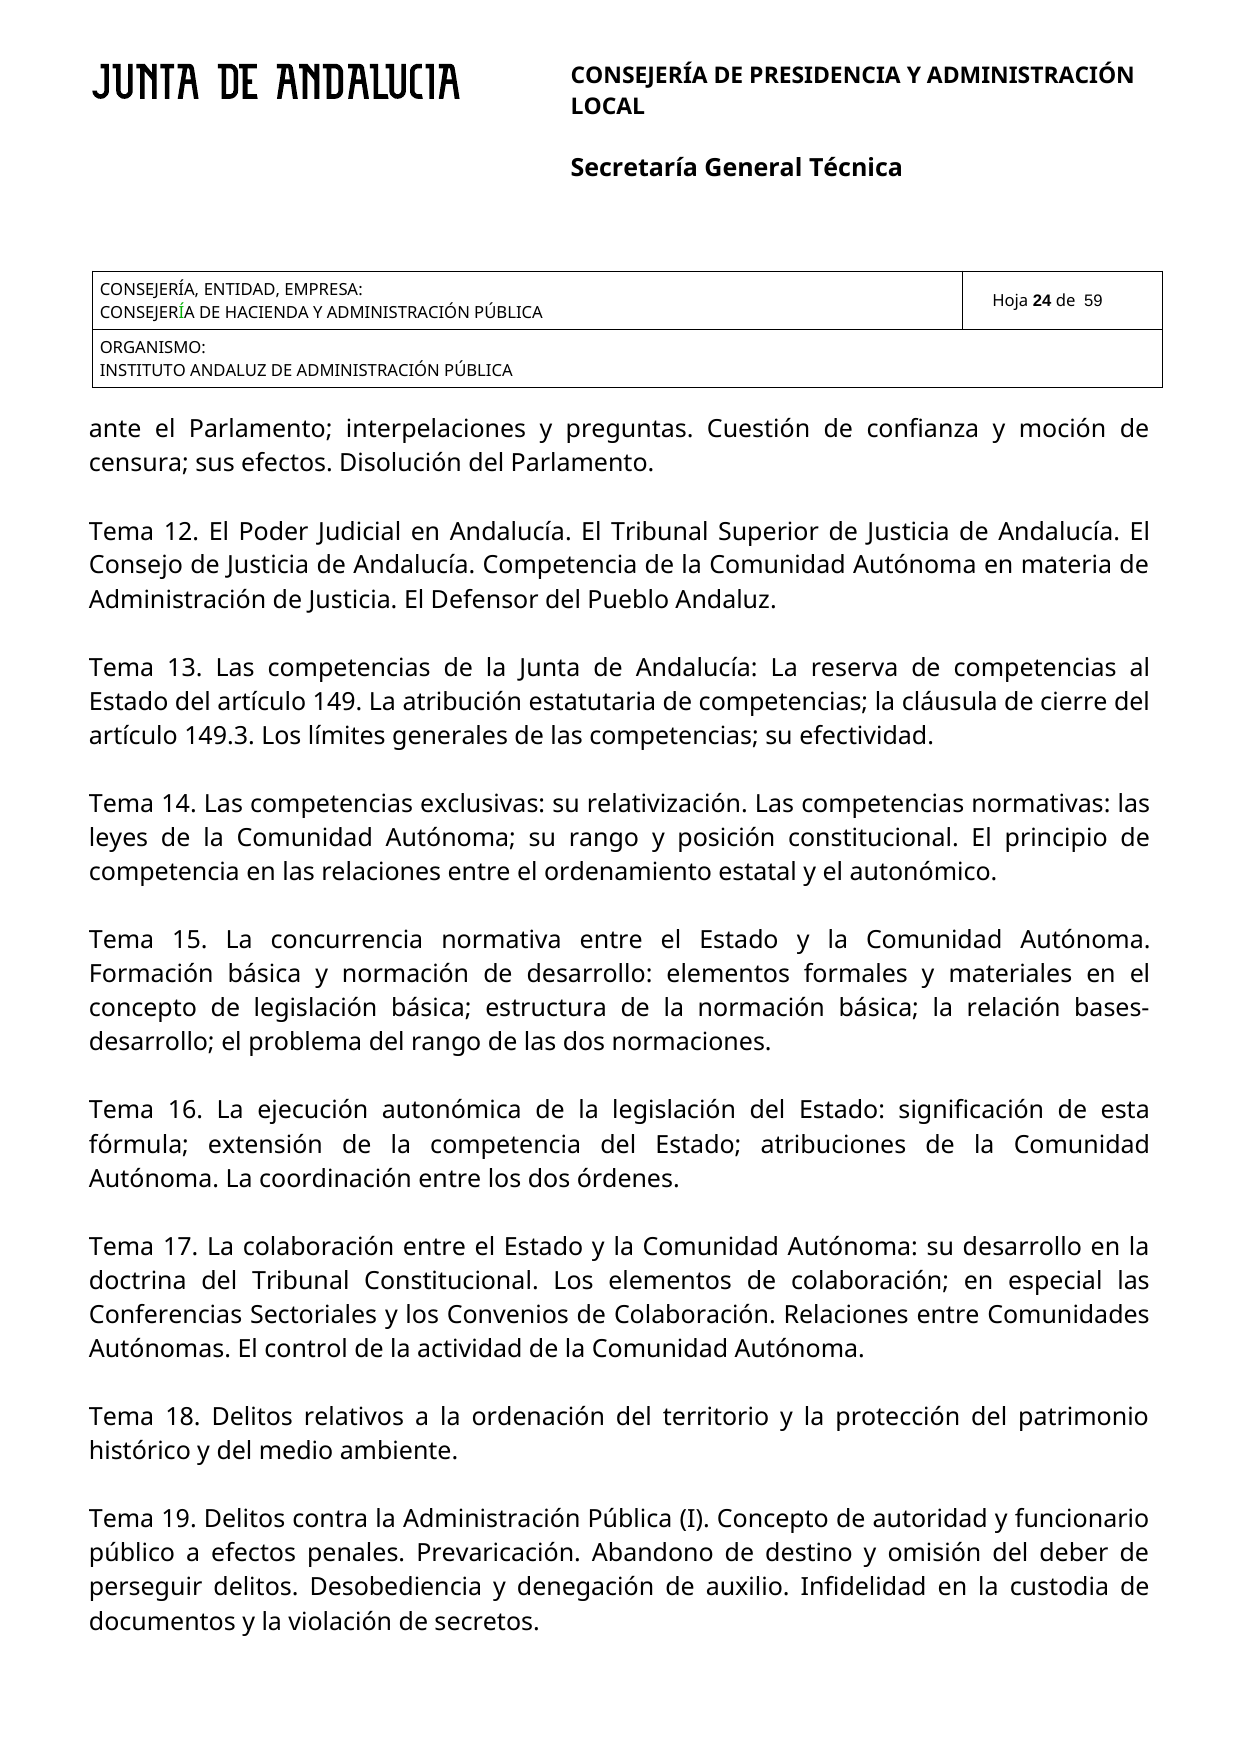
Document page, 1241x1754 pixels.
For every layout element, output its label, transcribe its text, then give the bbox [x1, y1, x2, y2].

text Tema 12. El Poder Judicial en Andalucía. El Tribunal Superior de Justicia de Andalucía. El Consejo de Justicia de Andalucía. Competencia de la Comunidad Autónoma en materia de Administración de Justicia. El Defensor del Pueblo Andaluz. [89, 513, 1151, 615]
text Tema 19. Delitos contra la Administración Pública (I). Concepto de autoridad y funcionario público a efectos penales. Prevaricación. Abandono de destino y omisión del deber de perseguir delitos. Desobediencia y denegación de auxilio. Infidelidad en la custodia de documentos y la violación de secretos. [89, 1501, 1151, 1637]
text ante el Parlamento; interpelaciones y preguntas. Cuestión de confianza y moción de censura; sus efectos. Disolución del Parlamento. [89, 411, 1151, 479]
text Tema 15. La concurrencia normativa entre el Estado y la Comunidad Autónoma. Formación básica y normación de desarrollo: elementos formales y materiales en el concepto de legislación básica; estructura de la normación básica; la relación bases-desarrollo; el problema del rango de las dos normaciones. [89, 922, 1151, 1058]
text Tema 13. Las competencias de la Junta de Andalucía: La reserva de competencias al Estado del artículo 149. La atribución estatutaria de competencias; la cláusula de cierre del artículo 149.3. Los límites generales de las competencias; su efectividad. [89, 649, 1151, 752]
text Tema 14. Las competencias exclusivas: su relativización. Las competencias normativas: las leyes de la Comunidad Autónoma; su rango y posición constitucional. El principio de competencia en las relaciones entre el ordenamiento estatal y el autonómico. [89, 786, 1151, 888]
text Tema 17. La colaboración entre el Estado y la Comunidad Autónoma: su desarrollo en la doctrina del Tribunal Constitucional. Los elementos de colaboración; en especial las Conferencias Sectoriales y los Convenios de Colaboración. Relaciones entre Comunidades Autónomas. El control de la actividad de la Comunidad Autónoma. [89, 1228, 1151, 1365]
text Tema 16. La ejecución autonómica de la legislación del Estado: significación de esta fórmula; extensión de la competencia del Estado; atribuciones de la Comunidad Autónoma. La coordinación entre los dos órdenes. [89, 1092, 1151, 1194]
text Tema 18. Delitos relativos a la ordenación del territorio y la protección del patrimonio histórico y del medio ambiente. [89, 1399, 1151, 1467]
